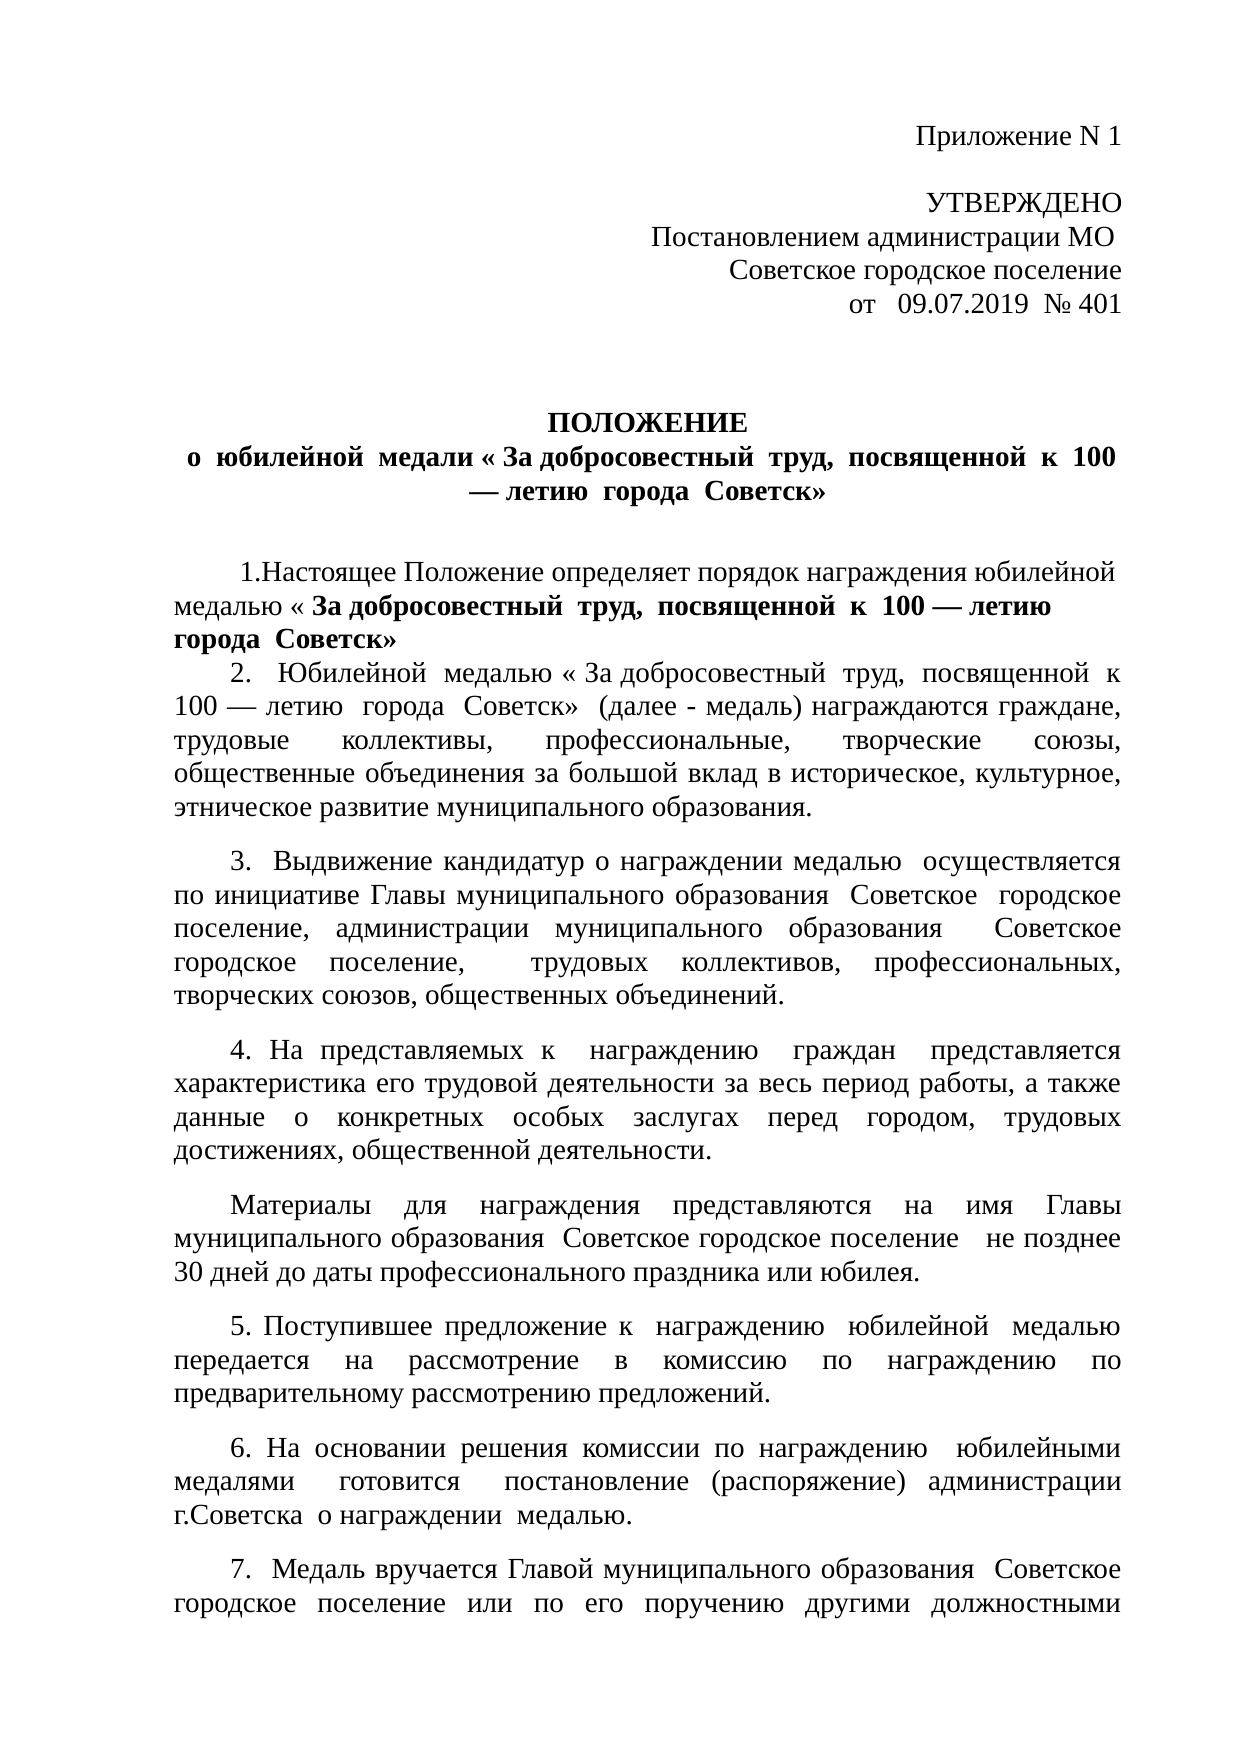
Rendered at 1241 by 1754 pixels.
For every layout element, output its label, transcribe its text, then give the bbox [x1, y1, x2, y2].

text 1.Настоящее Положение определяет порядок награждения юбилейной медалью « За добросовестный труд, посвященной к 100 — летию города Советск» [174, 554, 1122, 655]
text ПОЛОЖЕНИЕ [174, 406, 1122, 439]
text от 09.07.2019 № 401 [174, 286, 1122, 319]
text Материалы для награждения представляются на имя Главы муниципального образования Советское городское поселение не позднее 30 дней до даты профессионального праздника или юбилея. [174, 1187, 1122, 1287]
text 3. Выдвижение кандидатур о награждении медалью осуществляется по инициативе Главы муниципального образования Советское городское поселение, администрации муниципального образования Советское городское поселение, трудовых коллективов, профессиональных, творческих союзов, общественных объединений. [174, 843, 1122, 1011]
text УТВЕРЖДЕНО [174, 185, 1122, 219]
text 7. Медаль вручается Главой муниципального образования Советское городское поселение или по его поручению другими должностными [174, 1551, 1122, 1618]
text Советское городское поселение [174, 252, 1122, 286]
text о юбилейной медали « За добросовестный труд, посвященной к 100 — летию города Советск» [174, 439, 1122, 506]
text Постановлением администрации МО [174, 219, 1122, 252]
text 2. Юбилейной медалью « За добросовестный труд, посвященной к 100 — летию города Советск» (далее - медаль) награждаются граждане, трудовые коллективы, профессиональные, творческие союзы, общественные объединения за большой вклад в историческое, культурное, этническое развитие муниципального образования. [174, 655, 1122, 822]
text Приложение N 1 [174, 118, 1122, 152]
text 5. Поступившее предложение к награждению юбилейной медалью передается на рассмотрение в комиссию по награждению по предварительному рассмотрению предложений. [174, 1308, 1122, 1409]
text 4. На представляемых к награждению граждан представляется характеристика его трудовой деятельности за весь период работы, а также данные о конкретных особых заслугах перед городом, трудовых достижениях, общественной деятельности. [174, 1032, 1122, 1166]
text 6. На основании решения комиссии по награждению юбилейными медалями готовится постановление (распоряжение) администрации г.Советска о награждении медалью. [174, 1430, 1122, 1530]
